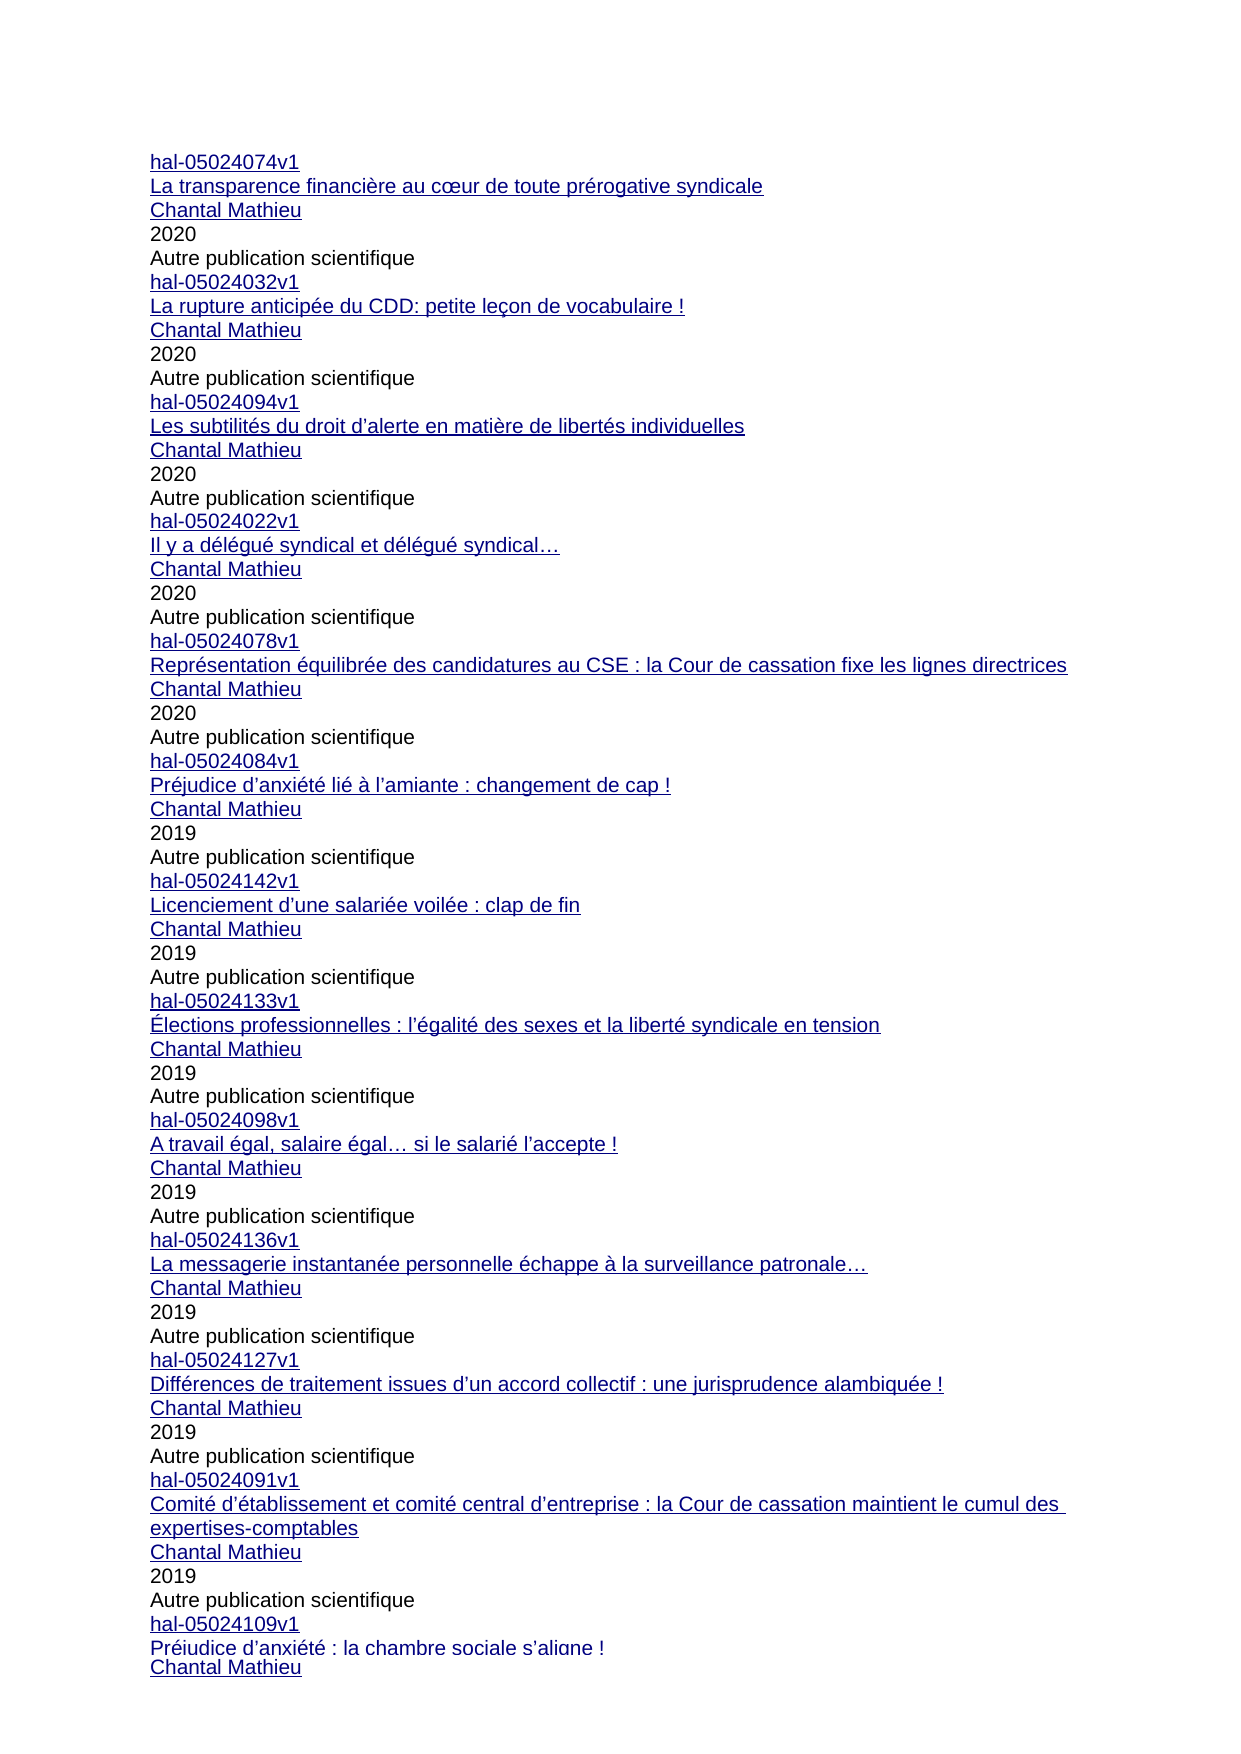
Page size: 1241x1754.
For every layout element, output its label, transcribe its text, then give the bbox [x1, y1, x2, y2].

table_cell Préjudice d’anxiété lié à l’amiante : changement de cap ! Chantal Mathieu 2019 Autre publication scientifique hal-05024142v1 [150, 773, 1090, 893]
table_cell Comité d’établissement et comité central d’entreprise : la Cour de cassation maintient le cumul des expertises-comptables Chantal Mathieu 2019 Autre publication scientifique hal-05024109v1 [150, 1492, 1090, 1635]
table_cell Représentation équilibrée des candidatures au CSE : la Cour de cassation fixe les lignes directrices Chantal Mathieu 2020 Autre publication scientifique hal-05024084v1 [150, 653, 1090, 773]
table_cell Les subtilités du droit d’alerte en matière de libertés individuelles Chantal Mathieu 2020 Autre publication scientifique hal-05024022v1 [150, 414, 1090, 533]
table_cell Licenciement d’une salariée voilée : clap de fin Chantal Mathieu 2019 Autre publication scientifique hal-05024133v1 [150, 893, 1090, 1012]
table_cell Différences de traitement issues d’un accord collectif : une jurisprudence alambiquée ! Chantal Mathieu 2019 Autre publication scientifique hal-05024091v1 [150, 1372, 1090, 1492]
table_cell Préjudice d’anxiété : la chambre sociale s’aligne ! Chantal Mathieu [150, 1635, 1090, 1679]
table_cell La rupture anticipée du CDD: petite leçon de vocabulaire ! Chantal Mathieu 2020 Autre publication scientifique hal-05024094v1 [150, 294, 1090, 413]
table_cell La messagerie instantanée personnelle échappe à la surveillance patronale… Chantal Mathieu 2019 Autre publication scientifique hal-05024127v1 [150, 1252, 1090, 1372]
table_cell hal-05024074v1 [150, 150, 1090, 174]
table_cell A travail égal, salaire égal… si le salarié l’accepte ! Chantal Mathieu 2019 Autre publication scientifique hal-05024136v1 [150, 1132, 1090, 1252]
table_cell Il y a délégué syndical et délégué syndical… Chantal Mathieu 2020 Autre publication scientifique hal-05024078v1 [150, 533, 1090, 653]
table_cell Élections professionnelles : l’égalité des sexes et la liberté syndicale en tension Chantal Mathieu 2019 Autre publication scientifique hal-05024098v1 [150, 1013, 1090, 1132]
table_cell La transparence financière au cœur de toute prérogative syndicale Chantal Mathieu 2020 Autre publication scientifique hal-05024032v1 [150, 174, 1090, 294]
